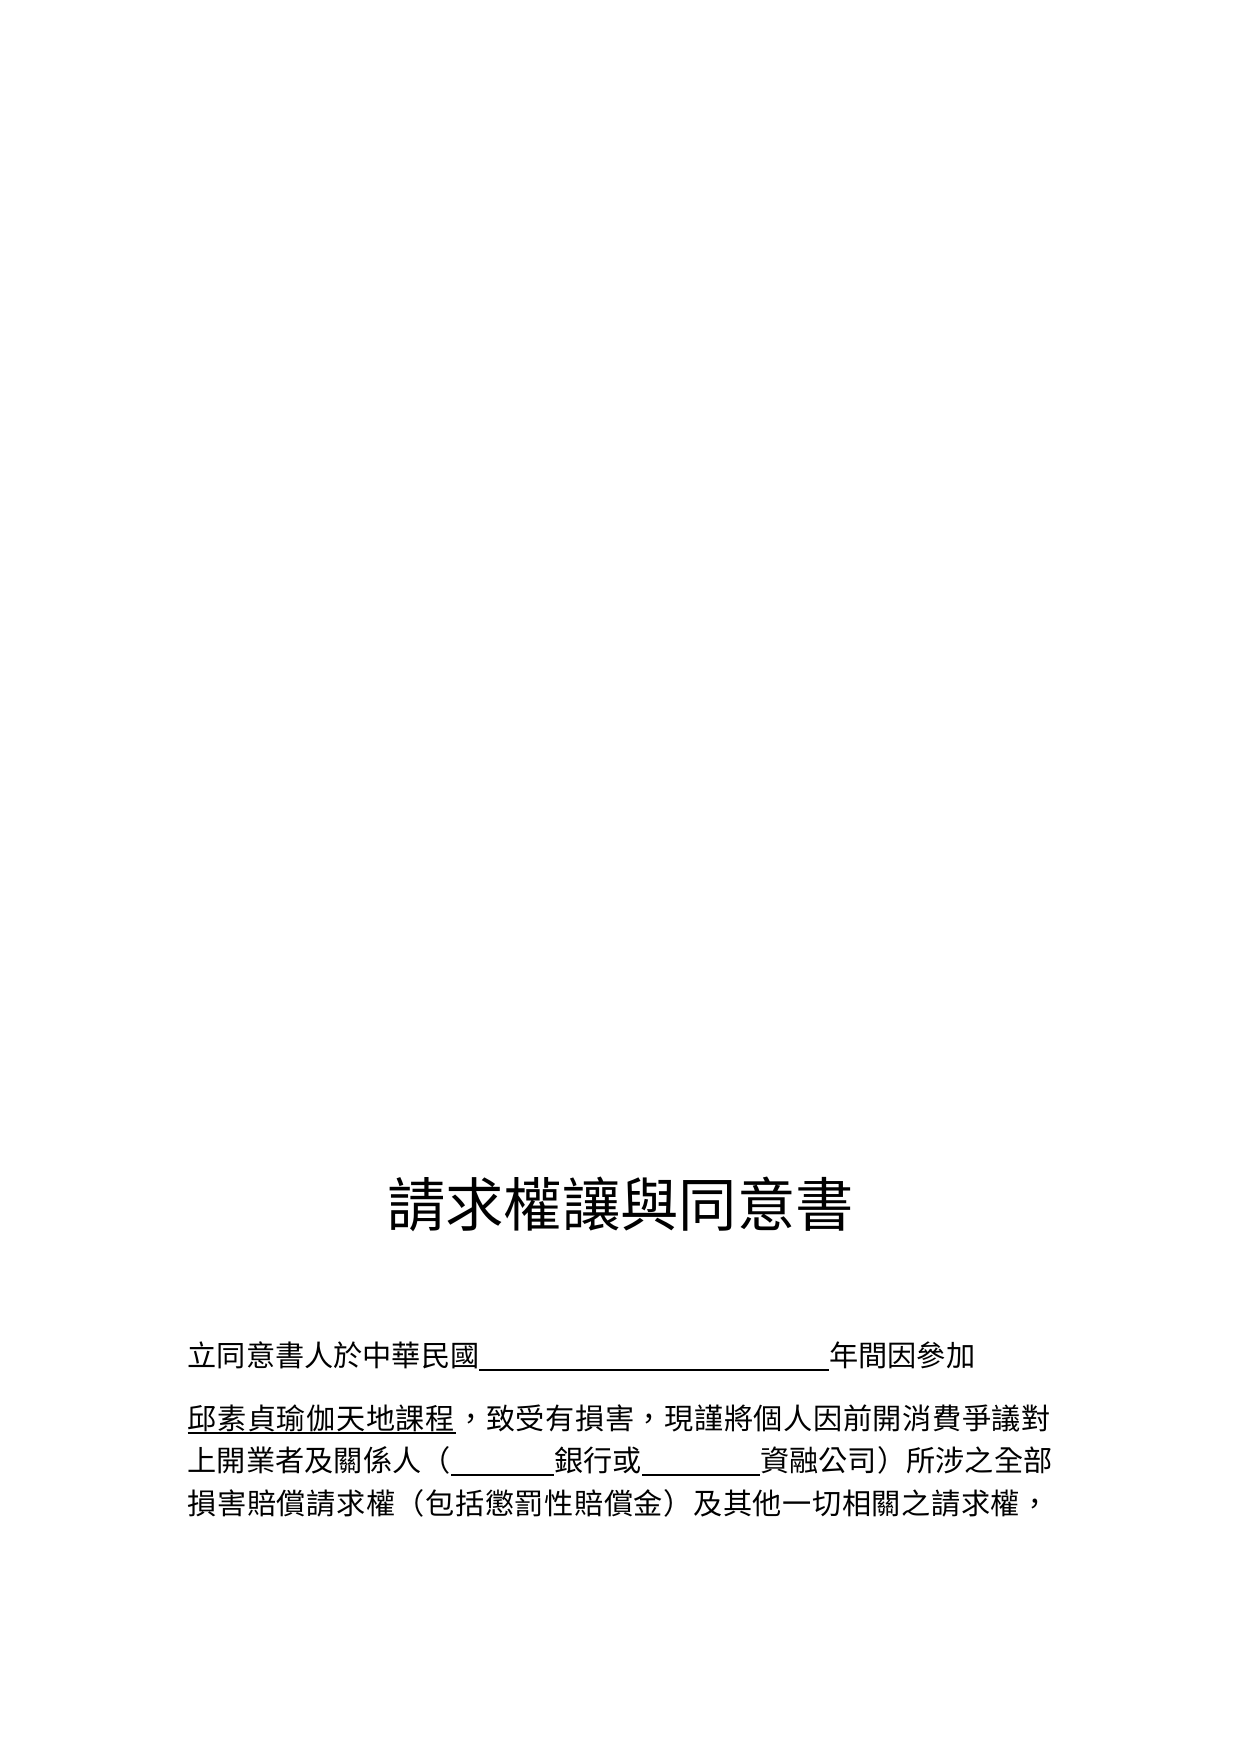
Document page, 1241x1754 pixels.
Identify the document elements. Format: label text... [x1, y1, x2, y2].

text 邱素貞瑜伽天地課程，致受有損害，現謹將個人因前開消費爭議對上開業者及關係人（ 銀行或 資融公司）所涉之全部損害賠償請求權（包括懲罰性賠償金）及其他一切相關之請求權， [187, 1396, 1053, 1523]
text 請求權讓與同意書 [187, 1158, 1053, 1243]
text 立同意書人於中華民國 年間因參加 [187, 1333, 1053, 1375]
